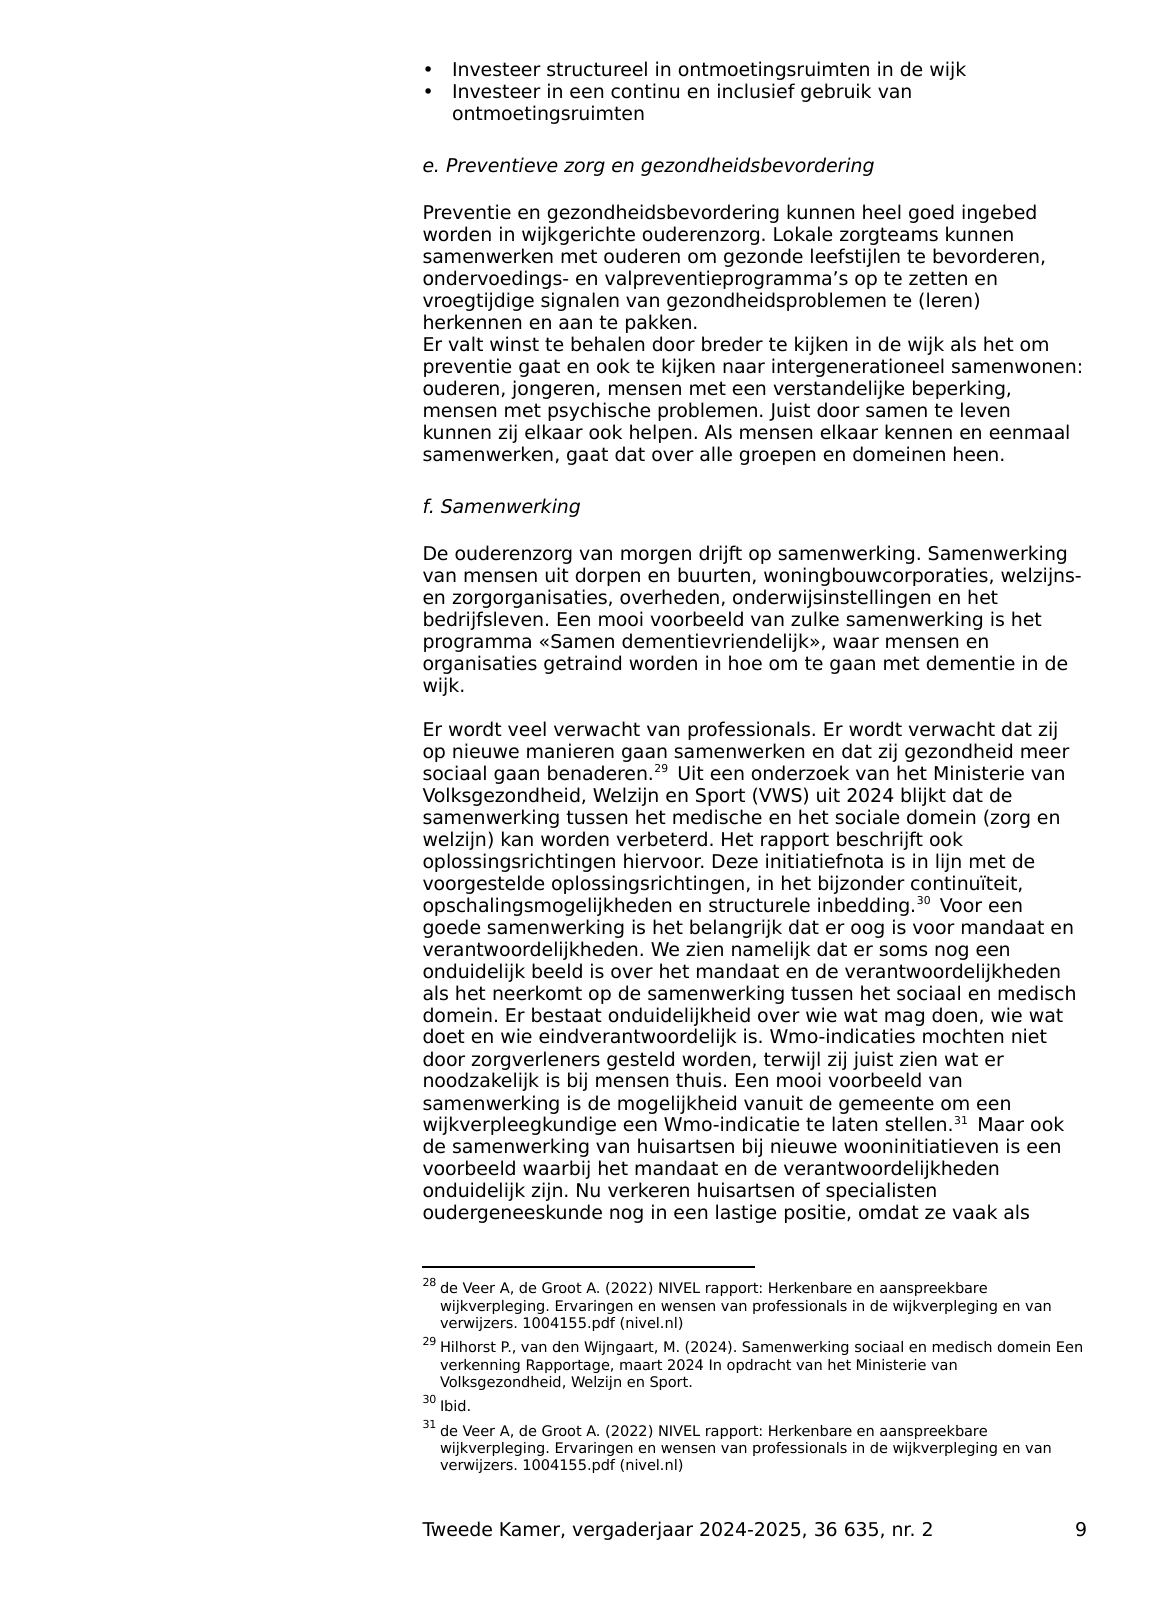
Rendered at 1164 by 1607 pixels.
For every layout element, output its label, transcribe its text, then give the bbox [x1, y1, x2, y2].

subtitle f. Samenwerking [422, 496, 1087, 518]
text Preventie en gezondheidsbevordering kunnen heel goed ingebed worden in wijkgerichte ouderenzorg. Lokale zorgteams kunnen samenwerken met ouderen om gezonde leefstijlen te bevorderen, ondervoedings- en valpreventieprogramma’s op te zetten en vroegtijdige signalen van gezondheidsproblemen te (leren) herkennen en aan te pakken. [422, 202, 1087, 334]
text Ibid. [422, 1393, 1087, 1416]
text Er wordt veel verwacht van professionals. Er wordt verwacht dat zij op nieuwe manieren gaan samenwerken en dat zij gezondheid meer sociaal gaan benaderen. Uit een onderzoek van het Ministerie van Volksgezondheid, Welzijn en Sport (VWS) uit 2024 blijkt dat de samenwerking tussen het medische en het sociale domein (zorg en welzijn) kan worden verbeterd. Het rapport beschrijft ook oplossingsrichtingen hiervoor. Deze initiatiefnota is in lijn met de voorgestelde oplossingsrichtingen, in het bijzonder continuïteit, opschalingsmogelijkheden en structurele inbedding. Voor een goede samenwerking is het belangrijk dat er oog is voor mandaat en verantwoordelijkheden. We zien namelijk dat er soms nog een onduidelijk beeld is over het mandaat en de verantwoordelijkheden als het neerkomt op de samenwerking tussen het sociaal en medisch domein. Er bestaat onduidelijkheid over wie wat mag doen, wie wat doet en wie eindverantwoordelijk is. Wmo-indicaties mochten niet door zorgverleners gesteld worden, terwijl zij juist zien wat er noodzakelijk is bij mensen thuis. Een mooi voorbeeld van samenwerking is de mogelijkheid vanuit de gemeente om een wijkverpleegkundige een Wmo-indicatie te laten stellen. Maar ook de samenwerking van huisartsen bij nieuwe wooninitiatieven is een voorbeeld waarbij het mandaat en de verantwoordelijkheden onduidelijk zijn. Nu verkeren huisartsen of specialisten oudergeneeskunde nog in een lastige positie, omdat ze vaak als [422, 719, 1087, 1224]
text • Investeer structureel in ontmoetingsruimten in de wijk [422, 59, 1087, 81]
subtitle e. Preventieve zorg en gezondheidsbevordering [422, 155, 1087, 177]
text De ouderenzorg van morgen drijft op samenwerking. Samenwerking van mensen uit dorpen en buurten, woningbouwcorporaties, welzijns- en zorgorganisaties, overheden, onderwijsinstellingen en het bedrijfsleven. Een mooi voorbeeld van zulke samenwerking is het programma «Samen dementievriendelijk», waar mensen en organisaties getraind worden in hoe om te gaan met dementie in de wijk. [422, 543, 1087, 697]
text de Veer A, de Groot A. (2022) NIVEL rapport: Herkenbare en aanspreekbare wijkverpleging. Ervaringen en wensen van professionals in de wijkverpleging en van verwijzers. 1004155.pdf (nivel.nl) [422, 1276, 1087, 1332]
text Hilhorst P., van den Wijngaart, M. (2024). Samenwerking sociaal en medisch domein Een verkenning Rapportage, maart 2024 In opdracht van het Ministerie van Volksgezondheid, Welzijn en Sport. [422, 1335, 1087, 1391]
text • Investeer in een continu en inclusief gebruik van ontmoetingsruimten [422, 81, 1087, 125]
text de Veer A, de Groot A. (2022) NIVEL rapport: Herkenbare en aanspreekbare wijkverpleging. Ervaringen en wensen van professionals in de wijkverpleging en van verwijzers. 1004155.pdf (nivel.nl) [422, 1418, 1087, 1474]
text Er valt winst te behalen door breder te kijken in de wijk als het om preventie gaat en ook te kijken naar intergenerationeel samenwonen: ouderen, jongeren, mensen met een verstandelijke beperking, mensen met psychische problemen. Juist door samen te leven kunnen zij elkaar ook helpen. Als mensen elkaar kennen en eenmaal samenwerken, gaat dat over alle groepen en domeinen heen. [422, 334, 1087, 466]
